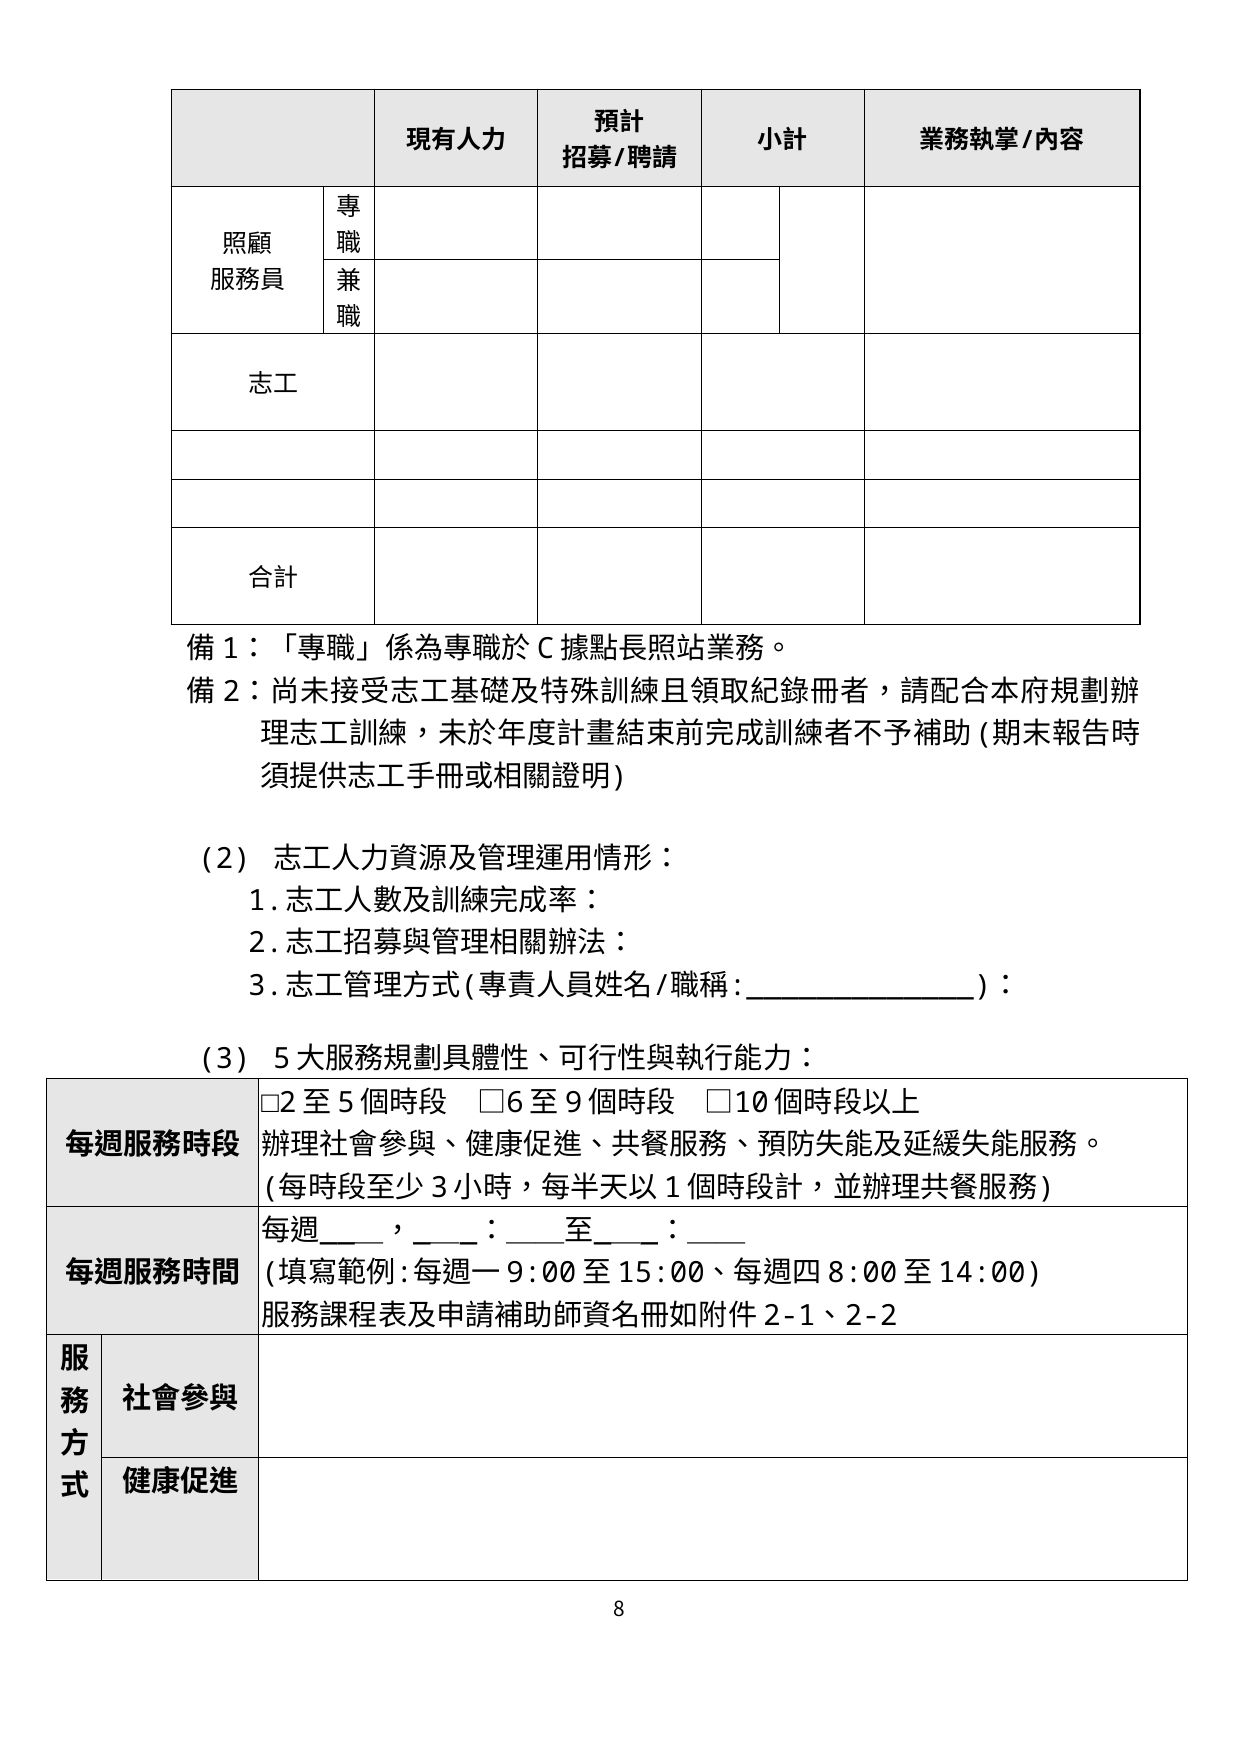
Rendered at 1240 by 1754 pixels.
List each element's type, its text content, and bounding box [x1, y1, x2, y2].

table_cell [702, 480, 864, 527]
table_cell 每週__＿，_＿_：＿＿至_＿_：＿＿ (填寫範例:每週一9:00至15:00、每週四8:00至14:00) 服務課程表及申請補助師資名冊如附件2-1、2-2 [259, 1207, 1187, 1334]
table_header □2至5個時段 □6至9個時段 □10個時段以上 辦理社會參與、健康促進、共餐服務、預防失能及延緩失能服務。 (每時段至少3小時，每半天以1個時段計，並辦理共餐服務) [259, 1079, 1187, 1206]
table_cell [538, 480, 701, 527]
table_header 預計 招募/聘請 [538, 90, 701, 186]
table_cell 健康促進 [102, 1458, 258, 1579]
table_cell [865, 528, 1139, 624]
table_cell [702, 260, 779, 333]
table_cell [375, 187, 537, 259]
table_header [172, 90, 374, 186]
table_cell 服務方式 [47, 1335, 101, 1579]
table_cell [780, 187, 864, 333]
list 志工人數及訓練完成率： [248, 877, 1141, 919]
table_cell [375, 528, 537, 624]
list 志工招募與管理相關辦法： [248, 919, 1141, 961]
table_header 業務執掌/內容 [865, 90, 1139, 186]
table_cell [702, 334, 864, 429]
table_cell 照顧 服務員 [172, 187, 323, 333]
list 5大服務規劃具體性、可行性與執行能力： [198, 1035, 1141, 1077]
table_cell [375, 334, 537, 429]
table_cell [538, 528, 701, 624]
table_cell [259, 1458, 1187, 1579]
text 備2：尚未接受志工基礎及特殊訓練且領取紀錄冊者，請配合本府規劃辦理志工訓練，未於年度計畫結束前完成訓練者不予補助(期末報告時須提供志工手冊或相關證明) [186, 667, 1141, 794]
table_cell [702, 431, 864, 478]
table_cell [375, 260, 537, 333]
table_cell [538, 187, 701, 259]
table_header [1188, 1078, 1192, 1206]
table_header 現有人力 [375, 90, 537, 186]
table_cell [702, 528, 864, 624]
table_cell [1188, 1206, 1192, 1334]
list 志工人力資源及管理運用情形： [198, 834, 1141, 877]
table_cell [172, 480, 374, 527]
table_cell [538, 260, 701, 333]
table_cell [865, 431, 1139, 478]
table_cell [538, 334, 701, 429]
table_cell 兼職 [324, 260, 374, 333]
table_cell [1188, 1457, 1192, 1579]
table_cell 每週服務時間 [47, 1207, 258, 1334]
list 志工管理方式(專責人員姓名/職稱:_____________)： [248, 961, 1141, 1004]
table_cell [538, 431, 701, 478]
table_cell 合計 [172, 528, 374, 624]
table_cell [375, 480, 537, 527]
table_cell [865, 480, 1139, 527]
text 備1：「專職」係為專職於C據點長照站業務。 [187, 625, 1141, 667]
table_cell [865, 187, 1139, 333]
table_cell [865, 334, 1139, 429]
table_header 小計 [702, 90, 864, 186]
table_cell 志工 [172, 334, 374, 429]
table_cell 專職 [324, 187, 374, 259]
table_header 每週服務時段 [47, 1079, 258, 1206]
table_cell [702, 187, 779, 259]
table_cell [172, 431, 374, 478]
table_cell [1188, 1334, 1192, 1457]
table_cell [259, 1335, 1187, 1457]
table_cell [375, 431, 537, 478]
table_cell 社會參與 [102, 1335, 258, 1457]
